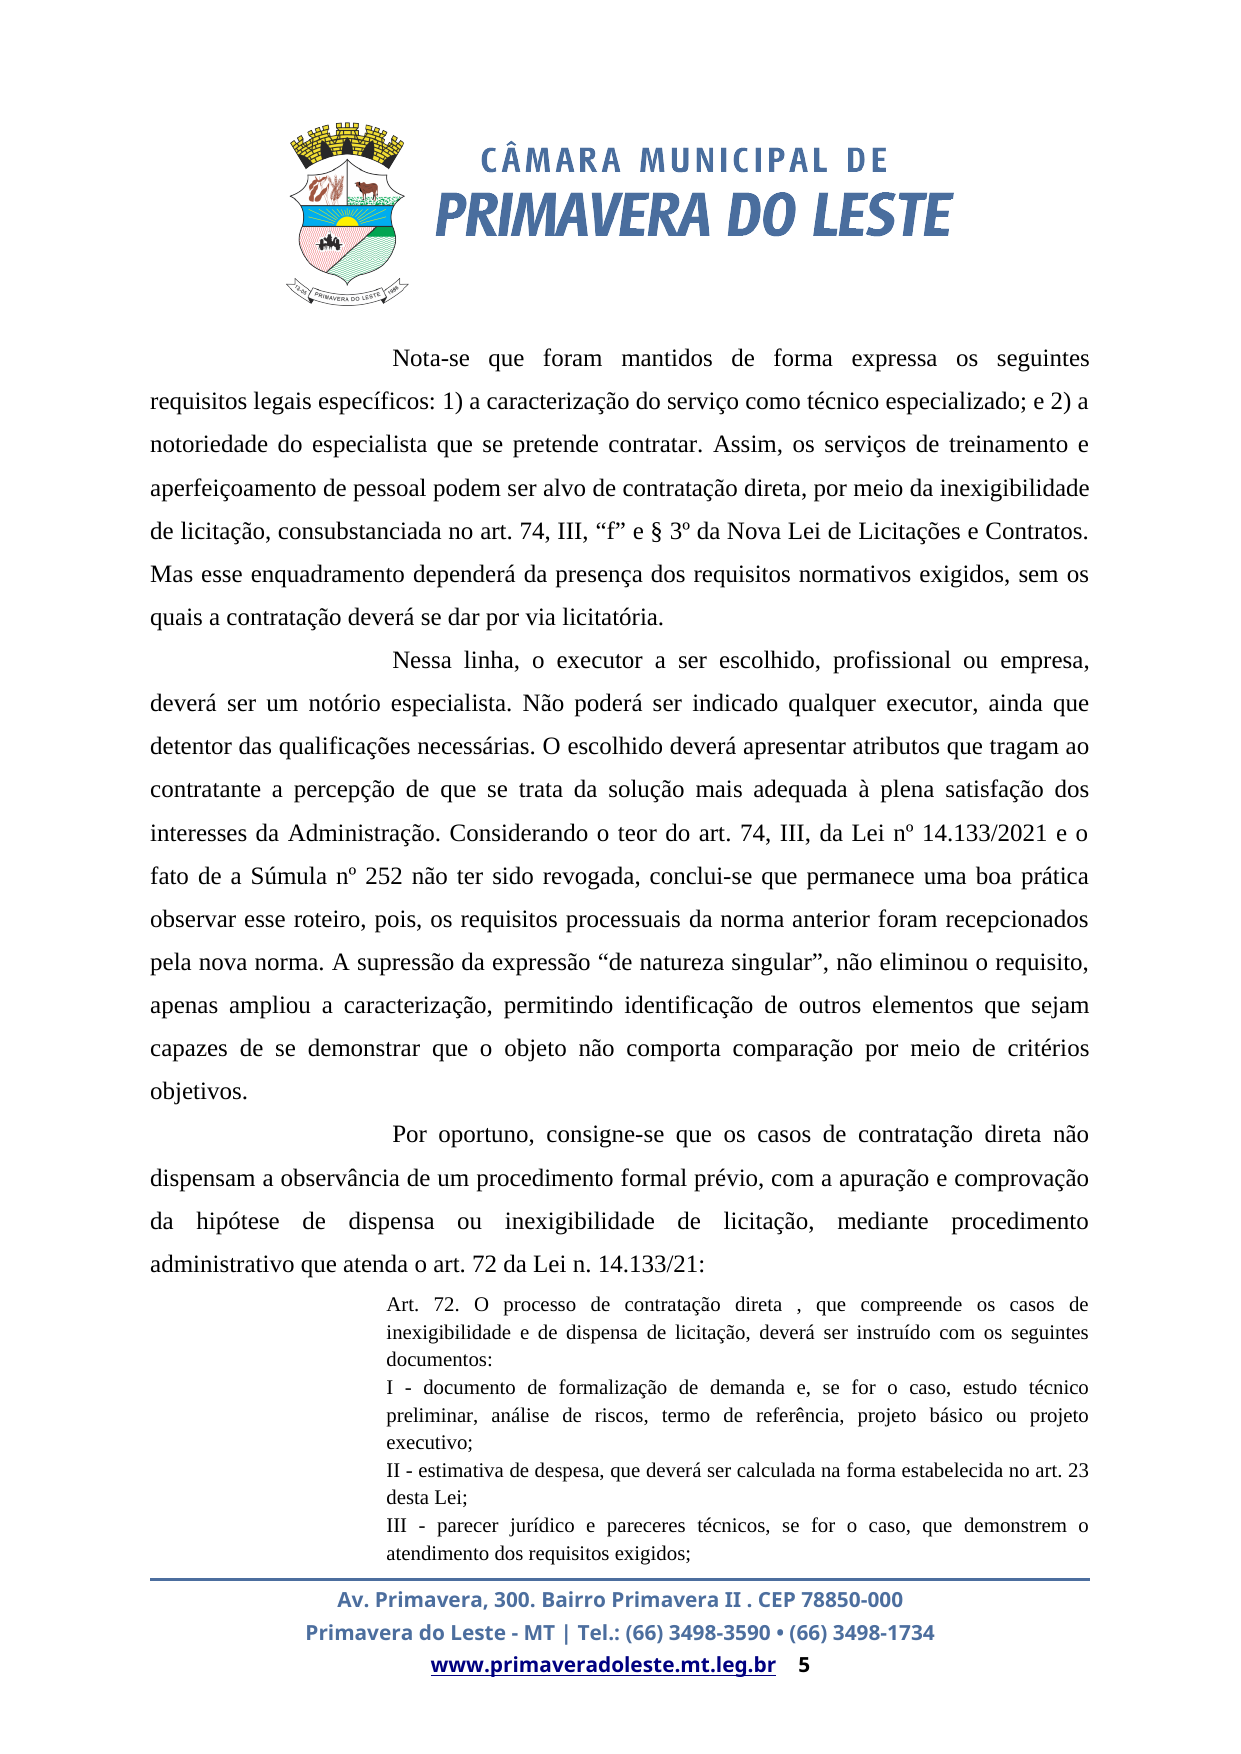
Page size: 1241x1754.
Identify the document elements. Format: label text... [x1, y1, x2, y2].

list II - estimativa de despesa, que deverá ser calculada na forma estabelecida no art. 23 desta Lei; [386, 1458, 1090, 1509]
list Nota-se que foram mantidos de forma expressa os seguintes requisitos legais específicos: 1) a caracterização do serviço como técnico especializado; e 2) a notoriedade do especialista que se pretende contratar. Assim, os serviços de treinamento e aperfeiçoamento de pessoal podem ser alvo de contratação direta, por meio da inexigibilidade de licitação, consubstanciada no art. 74, III, “f” e § 3º da Nova Lei de Licitações e Contratos. Mas esse enquadramento dependerá da presença dos requisitos normativos exigidos, sem os quais a contratação deverá se dar por via licitatória. [150, 258, 1090, 631]
picture [117, 109, 1092, 320]
list Por oportuno, consigne-se que os casos de contratação direta não dispensam a observância de um procedimento formal prévio, com a apuração e comprovação da hipótese de dispensa ou inexigibilidade de licitação, mediante procedimento administrativo que atenda o art. 72 da Lei n. 14.133/21: [150, 1119, 1090, 1278]
list Art. 72. O processo de contratação direta , que compreende os casos de inexigibilidade e de dispensa de licitação, deverá ser instruído com os seguintes documentos: [386, 1292, 1090, 1371]
list I - documento de formalização de demanda e, se for o caso, estudo técnico preliminar, análise de riscos, termo de referência, projeto básico ou projeto executivo; [386, 1375, 1090, 1454]
list Nessa linha, o executor a ser escolhido, profissional ou empresa, deverá ser um notório especialista. Não poderá ser indicado qualquer executor, ainda que detentor das qualificações necessárias. O escolhido deverá apresentar atributos que tragam ao contratante a percepção de que se trata da solução mais adequada à plena satisfação dos interesses da Administração. Considerando o teor do art. 74, III, da Lei nº 14.133/2021 e o fato de a Súmula nº 252 não ter sido revogada, conclui-se que permanece uma boa prática observar esse roteiro, pois, os requisitos processuais da norma anterior foram recepcionados pela nova norma. A supressão da expressão “de natureza singular”, não eliminou o requisito, apenas ampliou a caracterização, permitindo identificação de outros elementos que sejam capazes de se demonstrar que o objeto não comporta comparação por meio de critérios objetivos. [150, 645, 1090, 1105]
list III - parecer jurídico e pareceres técnicos, se for o caso, que demonstrem o atendimento dos requisitos exigidos; [386, 1513, 1090, 1564]
